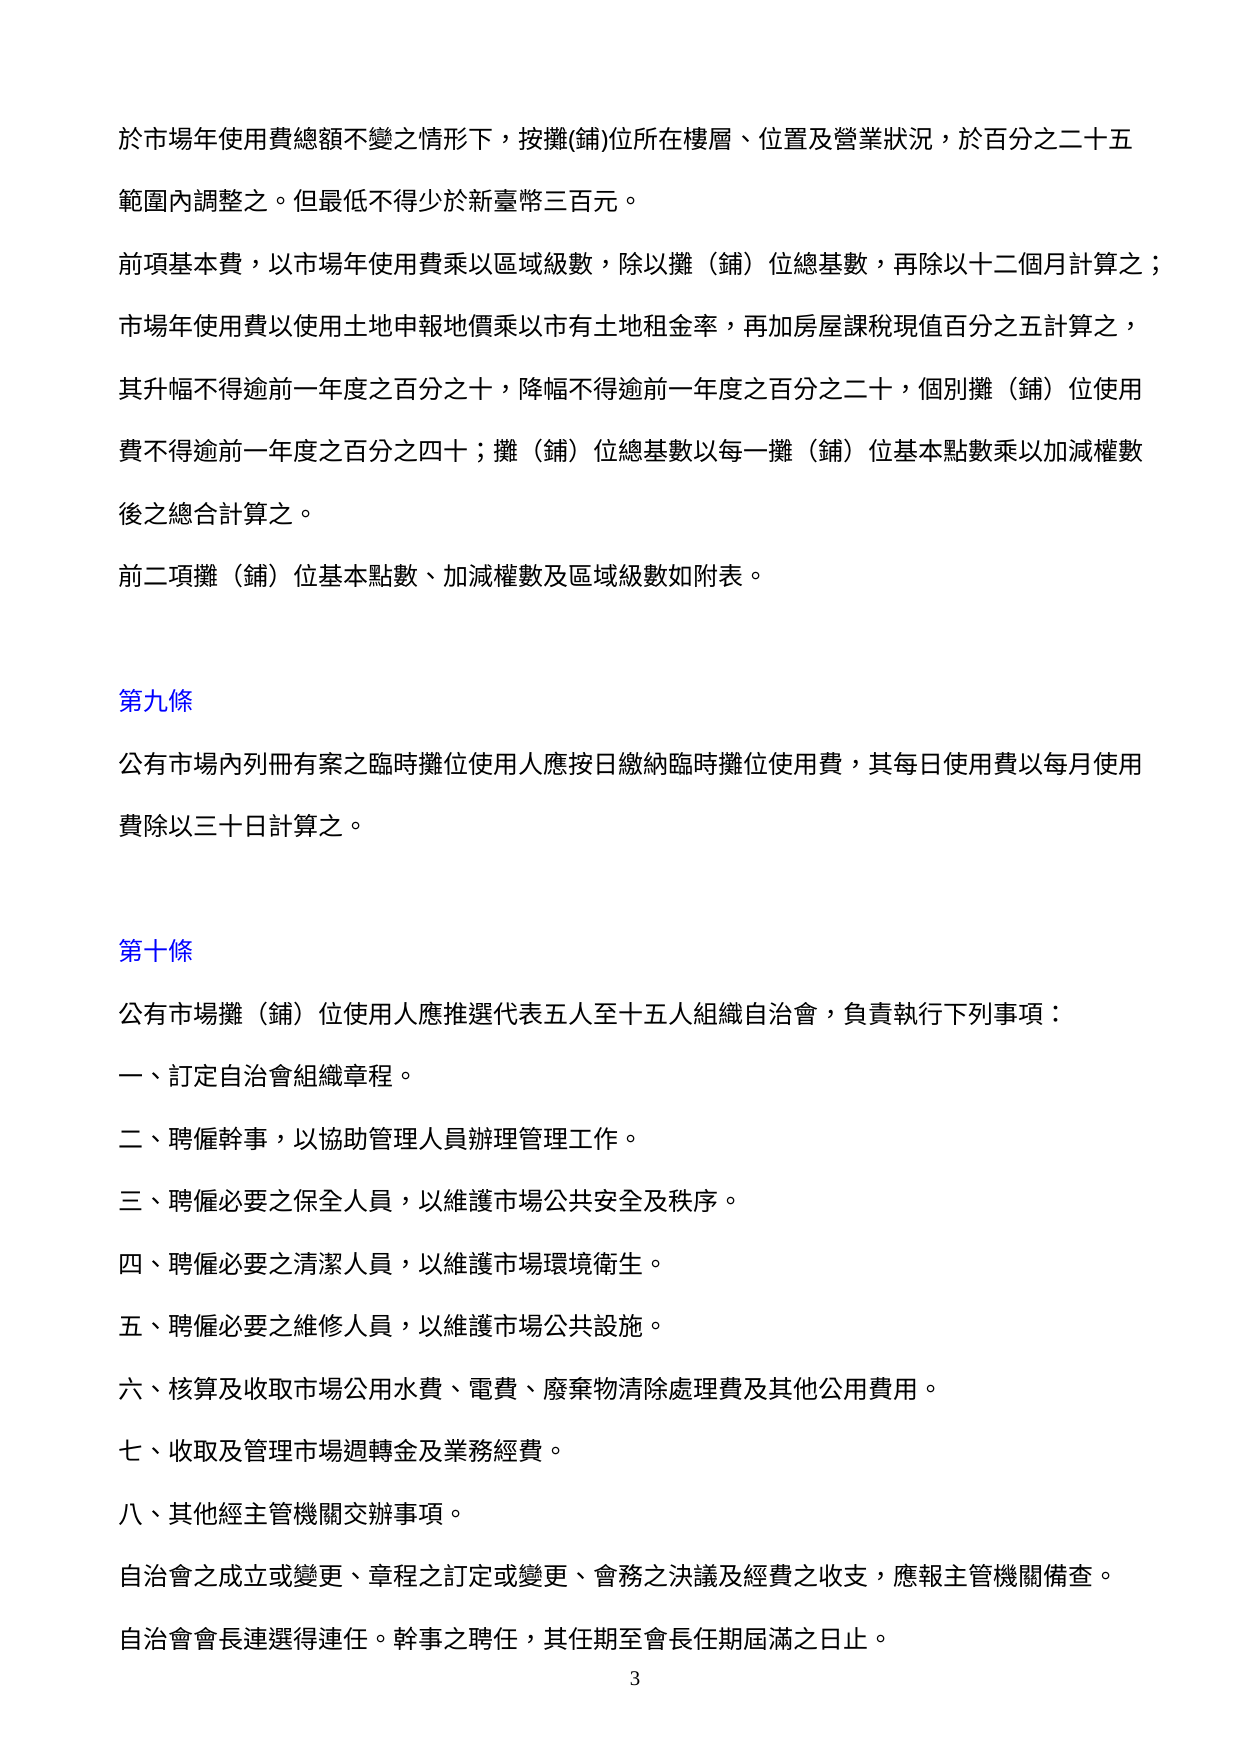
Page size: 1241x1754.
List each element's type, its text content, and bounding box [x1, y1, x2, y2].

text 七、收取及管理市場週轉金及業務經費。 [118, 1408, 1152, 1471]
text 五、聘僱必要之維修人員，以維護市場公共設施。 [118, 1283, 1152, 1346]
text 六、核算及收取市場公用水費、電費、廢棄物清除處理費及其他公用費用。 [118, 1346, 1152, 1408]
text 八、其他經主管機關交辦事項。 [118, 1471, 1152, 1533]
text 前項基本費，以市場年使用費乘以區域級數，除以攤（鋪）位總基數，再除以十二個月計算之；市場年使用費以使用土地申報地價乘以市有土地租金率，再加房屋課稅現值百分之五計算之，其升幅不得逾前一年度之百分之十，降幅不得逾前一年度之百分之二十，個別攤（鋪）位使用費不得逾前一年度之百分之四十；攤（鋪）位總基數以每一攤（鋪）位基本點數乘以加減權數後之總合計算之。 [118, 221, 1152, 533]
text 四、聘僱必要之清潔人員，以維護市場環境衛生。 [118, 1221, 1152, 1283]
text 自治會之成立或變更、章程之訂定或變更、會務之決議及經費之收支，應報主管機關備查。 [118, 1533, 1152, 1596]
text 一、訂定自治會組織章程。 [118, 1033, 1152, 1096]
text 前二項攤（鋪）位基本點數、加減權數及區域級數如附表。 [118, 533, 1152, 596]
text 二、聘僱幹事，以協助管理人員辦理管理工作。 [118, 1096, 1152, 1158]
text 公有市場內列冊有案之臨時攤位使用人應按日繳納臨時攤位使用費，其每日使用費以每月使用費除以三十日計算之。 [118, 721, 1152, 846]
text 於市場年使用費總額不變之情形下，按攤(鋪)位所在樓層、位置及營業狀況，於百分之二十五範圍內調整之。但最低不得少於新臺幣三百元。 [118, 96, 1152, 221]
text 自治會會長連選得連任。幹事之聘任，其任期至會長任期屆滿之日止。 [118, 1596, 1152, 1658]
text 公有市場攤（鋪）位使用人應推選代表五人至十五人組織自治會，負責執行下列事項： [118, 971, 1152, 1033]
text 三、聘僱必要之保全人員，以維護市場公共安全及秩序。 [118, 1158, 1152, 1221]
